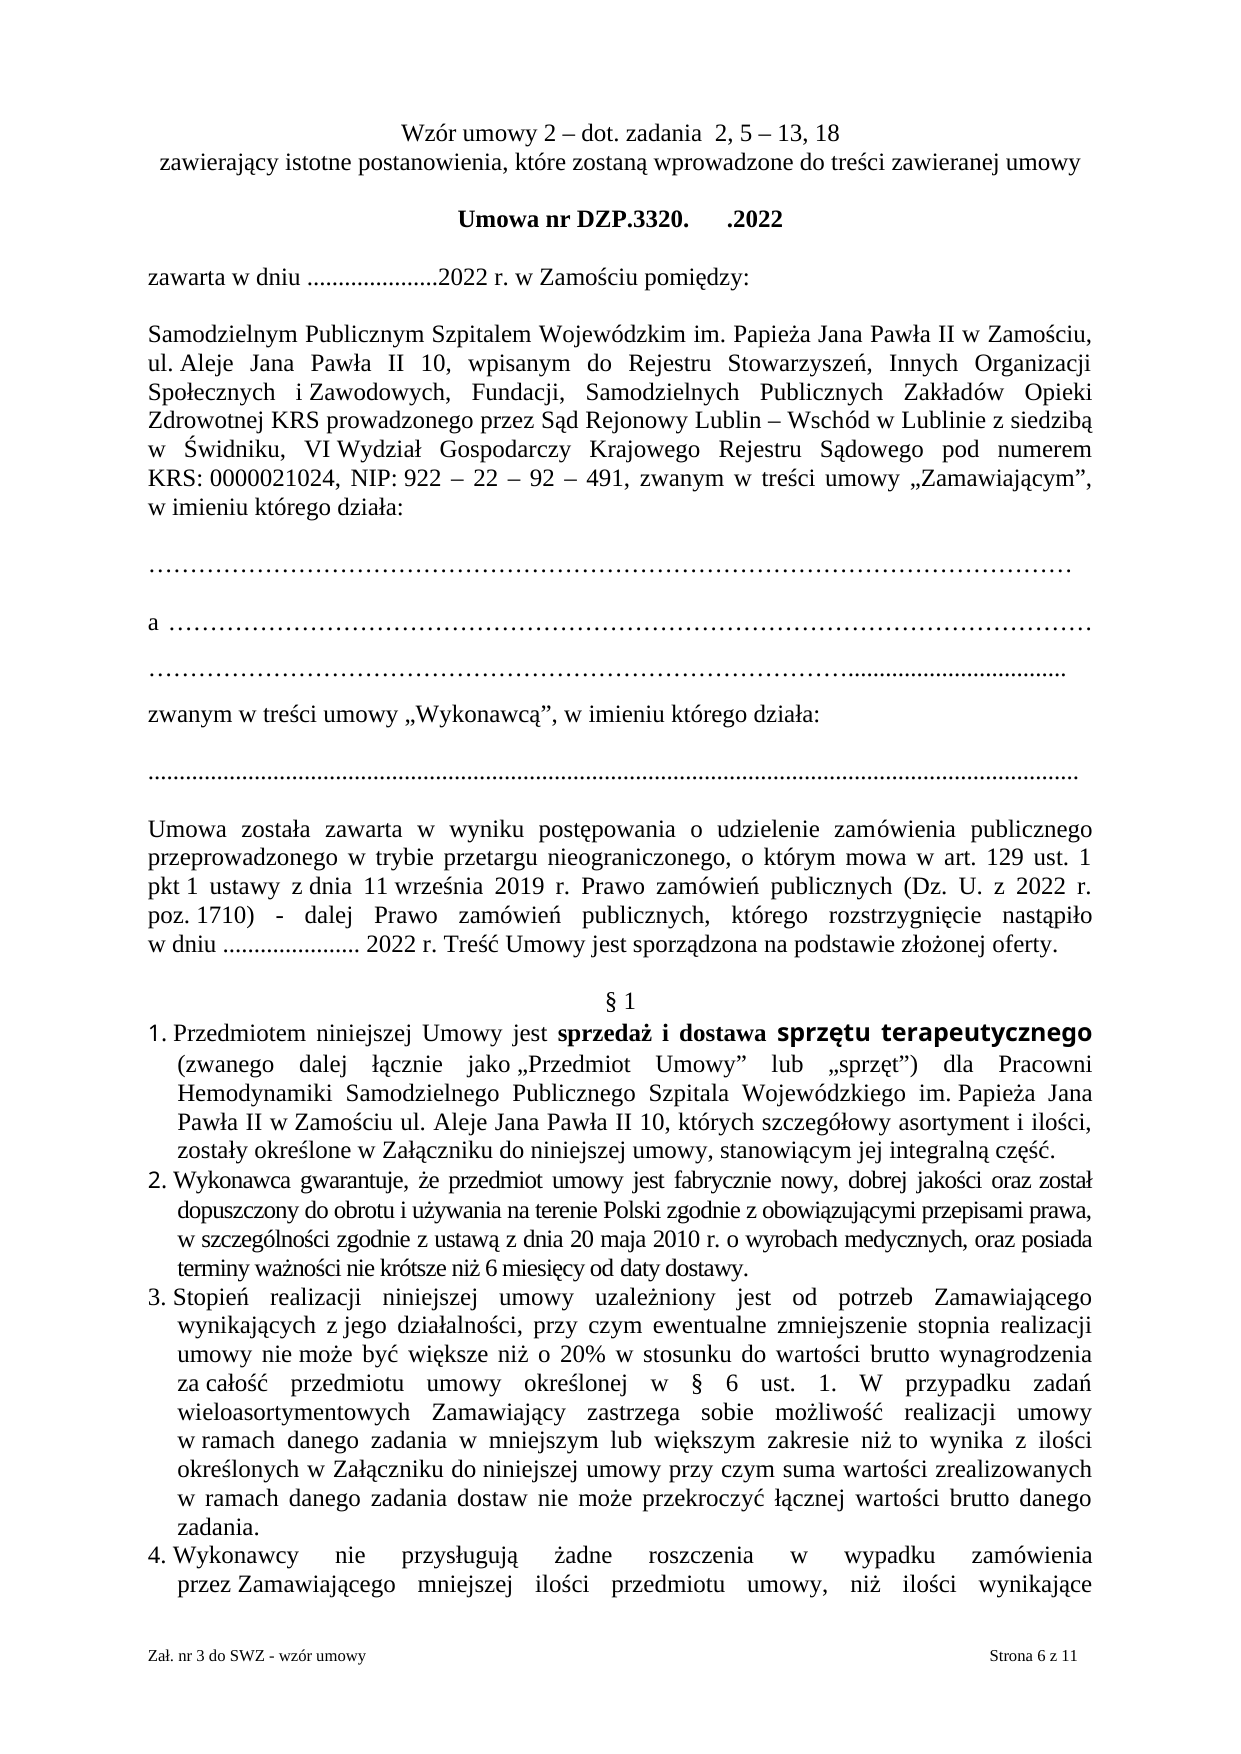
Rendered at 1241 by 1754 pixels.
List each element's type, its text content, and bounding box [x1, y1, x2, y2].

text ..................................................................................................................................................... [148, 756, 1093, 785]
text Umowa została zawarta w wyniku postępowania o udzielenie zamówienia publicznego przeprowadzonego w trybie przetargu nieograniczonego, o którym mowa w art. 129 ust. 1 pkt 1 ustawy z dnia 11 września 2019 r. Prawo zamówień publicznych (Dz. U. z 2022 r. poz. 1710) - dalej Prawo zamówień publicznych, którego rozstrzygnięcie nastąpiło w dniu ...................... 2022 r. Treść Umowy jest sporządzona na podstawie złożonej oferty. [148, 814, 1093, 957]
text Umowa nr DZP.3320. .2022 [148, 204, 1093, 233]
text Samodzielnym Publicznym Szpitalem Wojewódzkim im. Papieża Jana Pawła II w Zamościu, ul. Aleje Jana Pawła II 10, wpisanym do Rejestru Stowarzyszeń, Innych Organizacji Społecznych i Zawodowych, Fundacji, Samodzielnych Publicznych Zakładów Opieki Zdrowotnej KRS prowadzonego przez Sąd Rejonowy Lublin – Wschód w Lublinie z siedzibą w Świdniku, VI Wydział Gospodarczy Krajowego Rejestru Sądowego pod numerem KRS: 0000021024, NIP: 922 – 22 – 92 – 491, zwanym w treści umowy „Zamawiającym”, w imieniu którego działa: [148, 319, 1093, 521]
list Przedmiotem niniejszej Umowy jest sprzedaż i dostawa sprzętu terapeutycznego (zwanego dalej łącznie jako „Przedmiot Umowy” lub „sprzęt”) dla Pracowni Hemodynamiki Samodzielnego Publicznego Szpitala Wojewódzkiego im. Papieża Jana Pawła II w Zamościu ul. Aleje Jana Pawła II 10, których szczegółowy asortyment i ilości, zostały określone w Załączniku do niniejszej umowy, stanowiącym jej integralną część. [148, 1015, 1093, 1164]
text § 1 [148, 986, 1093, 1015]
list Stopień realizacji niniejszej umowy uzależniony jest od potrzeb Zamawiającego wynikających z jego działalności, przy czym ewentualne zmniejszenie stopnia realizacji umowy nie może być większe niż o 20% w stosunku do wartości brutto wynagrodzenia za całość przedmiotu umowy określonej w § 6 ust. 1. W przypadku zadań wieloasortymentowych Zamawiający zastrzega sobie możliwość realizacji umowy w ramach danego zadania w mniejszym lub większym zakresie niż to wynika z ilości określonych w Załączniku do niniejszej umowy przy czym suma wartości zrealizowanych w ramach danego zadania dostaw nie może przekroczyć łącznej wartości brutto danego zadania. [148, 1282, 1093, 1540]
text Wzór umowy 2 – dot. zadania 2, 5 – 13, 18 [148, 118, 1093, 147]
list Wykonawcy nie przysługują żadne roszczenia w wypadku zamówienia przez Zamawiającego mniejszej ilości przedmiotu umowy, niż ilości wynikające [148, 1540, 1093, 1598]
text ………………………………………………………………………………………………… [148, 549, 1093, 578]
text zwanym w treści umowy „Wykonawcą”, w imieniu którego działa: [148, 699, 1093, 727]
list Wykonawca gwarantuje, że przedmiot umowy jest fabrycznie nowy, dobrej jakości oraz został dopuszczony do obrotu i używania na terenie Polski zgodnie z obowiązującymi przepisami prawa, w szczególności zgodnie z ustawą z dnia 20 maja 2010 r. o wyrobach medycznych, oraz posiada terminy ważności nie krótsze niż 6 miesięcy od daty dostawy. [148, 1164, 1093, 1282]
text zawarta w dniu .....................2022 r. w Zamościu pomiędzy: [148, 262, 1093, 291]
text zawierający istotne postanowienia, które zostaną wprowadzone do treści zawieranej umowy [148, 147, 1093, 176]
text a ………………………………………………………………………………………………… …………………………………………………………………………................................... [148, 607, 1093, 682]
